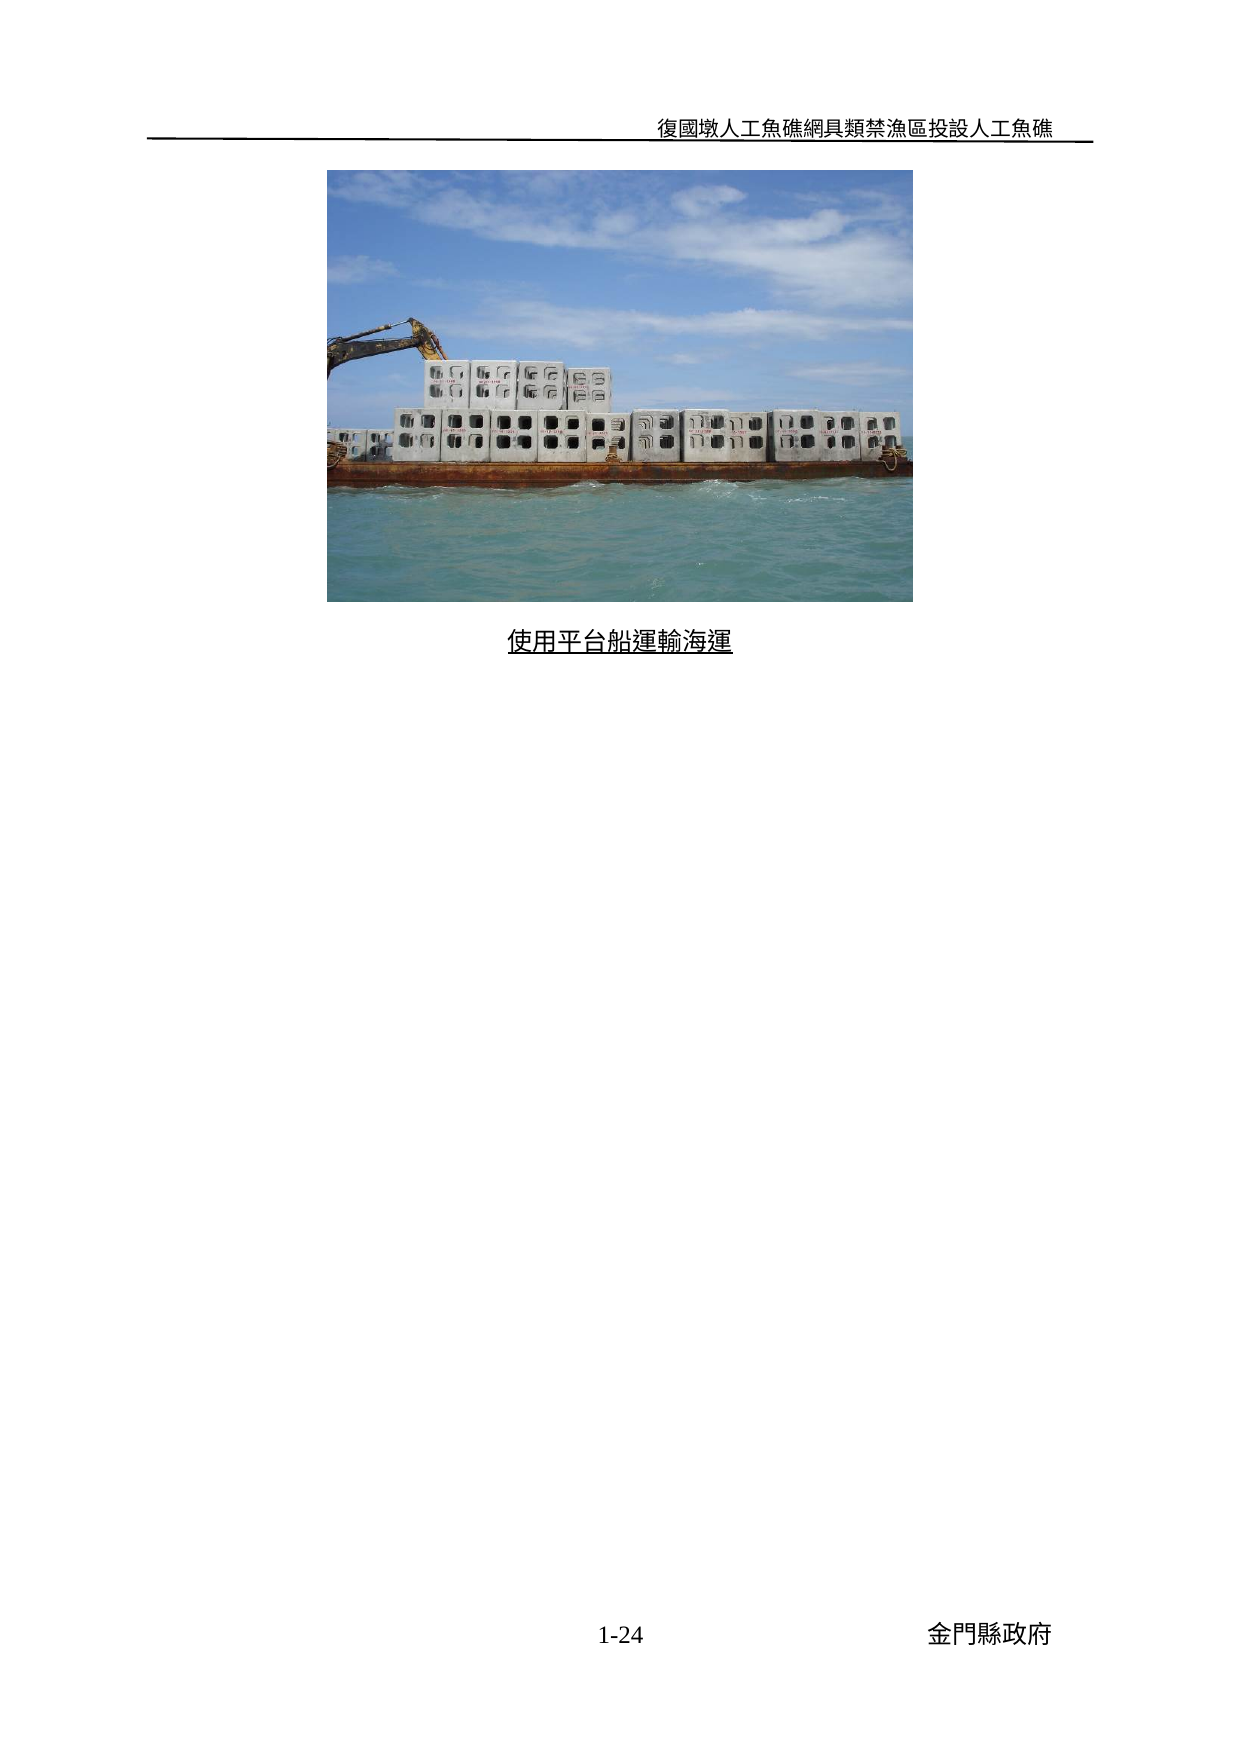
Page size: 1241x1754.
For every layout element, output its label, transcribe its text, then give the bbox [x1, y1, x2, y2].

text 使用平台船運輸海運 [187, 614, 1053, 652]
picture [327, 170, 913, 602]
